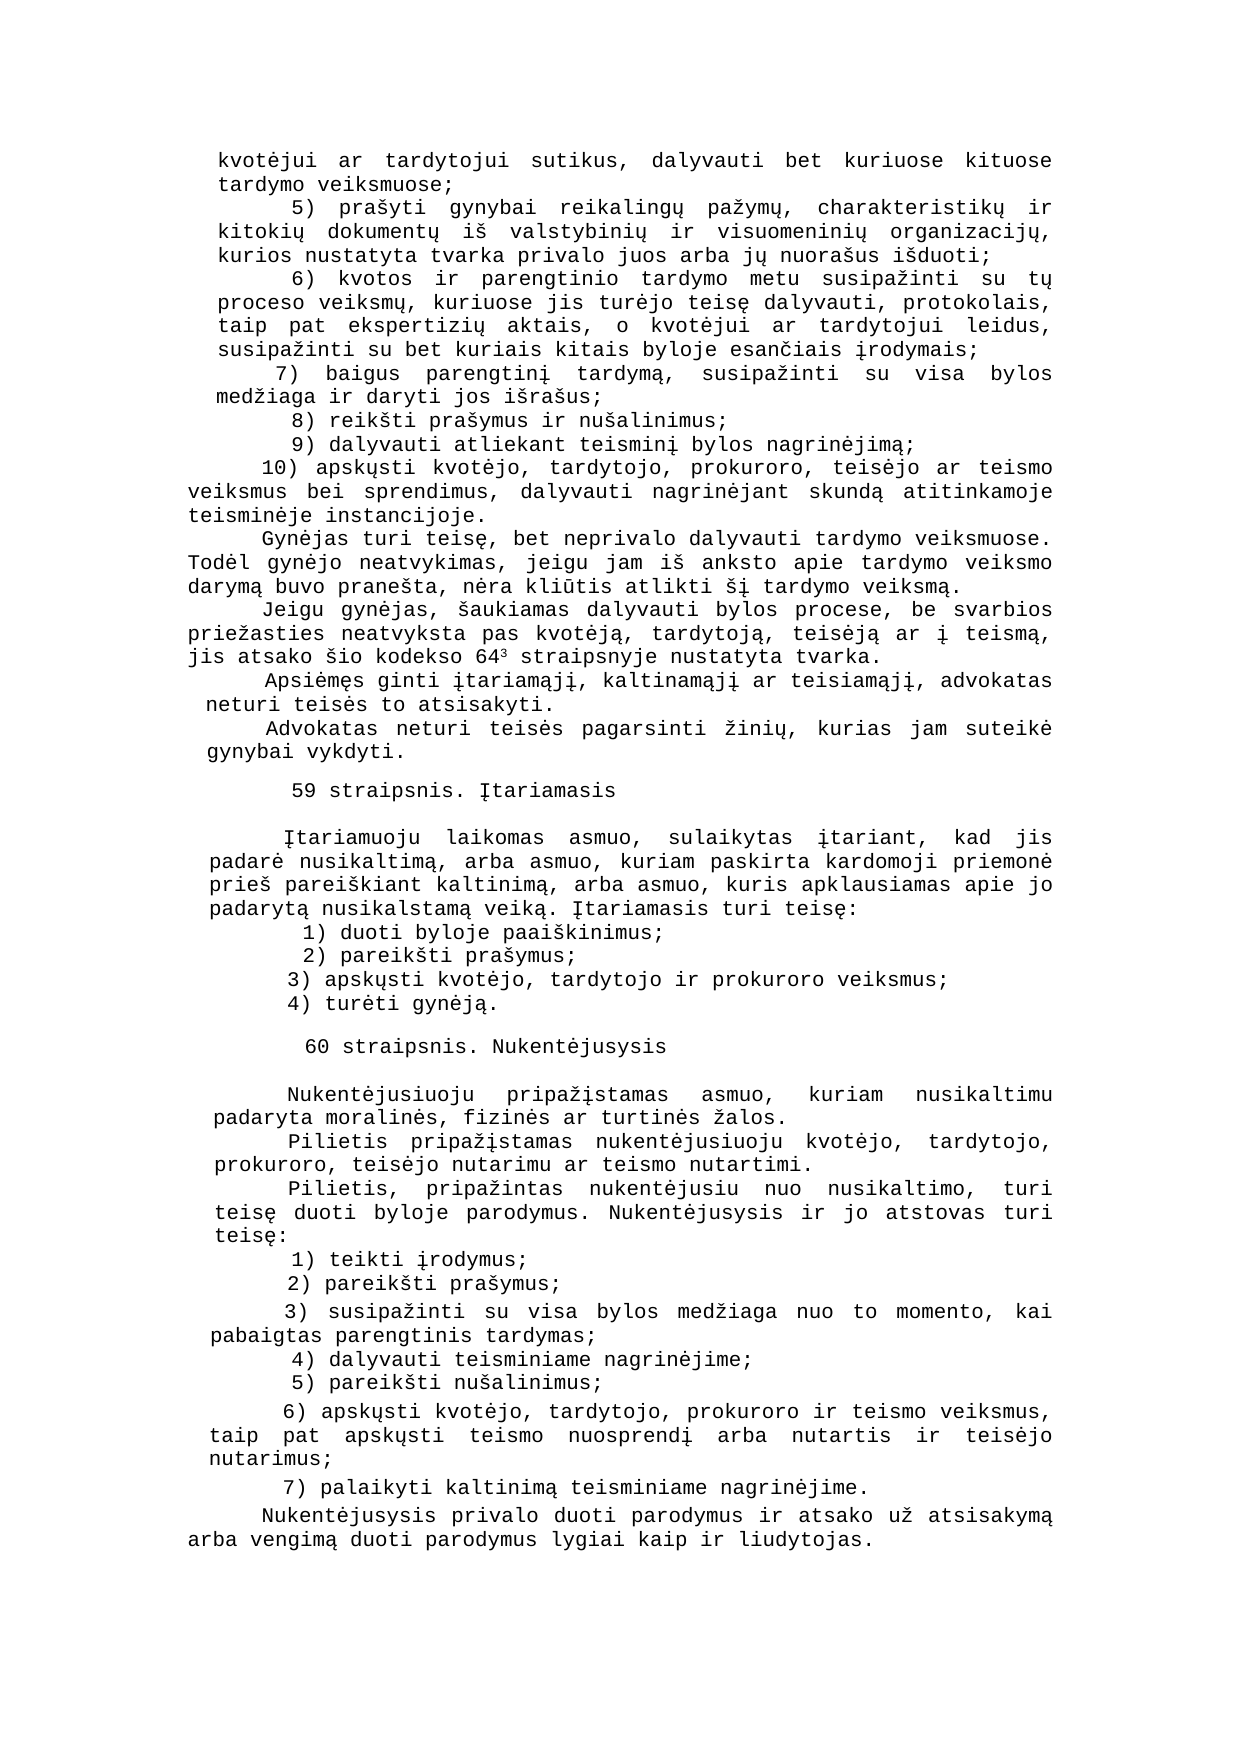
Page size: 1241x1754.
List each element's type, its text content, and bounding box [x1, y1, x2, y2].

text Įtariamuoju laikomas asmuo, sulaikytas įtariant, kad jis padarė nusikaltimą, arba asmuo, kuriam paskirta kardomoji priemonė prieš pareiškiant kaltinimą, arba asmuo, kuris apklausiamas apie jo padarytą nusikalstamą veiką. Įtariamasis turi teisę: [209, 827, 1053, 922]
text 4) turėti gynėją. [228, 993, 1053, 1016]
text Apsiėmęs ginti įtariamąjį, kaltinamąjį ar teisiamąjį, advokatas neturi teisės to atsisakyti. [205, 670, 1053, 717]
text 5) prašyti gynybai reikalingų pažymų, charakteristikų ir kitokių dokumentų iš valstybinių ir visuomeninių organizacijų, kurios nustatyta tvarka privalo juos arba jų nuorašus išduoti; [217, 197, 1053, 268]
text 10) apskųsti kvotėjo, tardytojo, prokuroro, teisėjo ar teismo veiksmus bei sprendimus, dalyvauti nagrinėjant skundą atitinkamoje teisminėje instancijoje. [187, 457, 1053, 528]
text 60 straipsnis. Nukentėjusysis [230, 1036, 1053, 1060]
text Nukentėjusiuoju pripažįstamas asmuo, kuriam nusikaltimu padaryta moralinės, fizinės ar turtinės žalos. [213, 1083, 1053, 1131]
text 1) duoti byloje paaiškinimus; [228, 922, 1053, 945]
text Advokatas neturi teisės pagarsinti žinių, kurias jam suteikė gynybai vykdyti. [206, 717, 1053, 765]
text kvotėjui ar tardytojui sutikus, dalyvauti bet kuriuose kituose tardymo veiksmuose; [217, 150, 1053, 197]
text Pilietis pripažįstamas nukentėjusiuoju kvotėjo, tardytojo, prokuroro, teisėjo nutarimu ar teismo nutartimi. [214, 1131, 1053, 1178]
text Nukentėjusysis privalo duoti parodymus ir atsako už atsisakymą arba vengimą duoti parodymus lygiai kaip ir liudytojas. [187, 1506, 1053, 1553]
text 3) apskųsti kvotėjo, tardytojo ir prokuroro veiksmus; [228, 969, 1053, 993]
text Pilietis, pripažintas nukentėjusiu nuo nusikaltimo, turi teisę duoti byloje parodymus. Nukentėjusysis ir jo atstovas turi teisę: [214, 1178, 1053, 1249]
text 6) apskųsti kvotėjo, tardytojo, prokuroro ir teismo veiksmus, taip pat apskųsti teismo nuosprendį arba nutartis ir teisėjo nutarimus; [208, 1401, 1053, 1472]
text 3) susipažinti su visa bylos medžiaga nuo to momento, kai pabaigtas parengtinis tardymas; [210, 1301, 1053, 1349]
text 5) pareikšti nušalinimus; [227, 1372, 1053, 1396]
text 2) pareikšti prašymus; [228, 1273, 1053, 1296]
text 2) pareikšti prašymus; [228, 945, 1053, 969]
text 1) teikti įrodymus; [233, 1249, 1053, 1273]
text 9) dalyvauti atliekant teisminį bylos nagrinėjimą; [234, 434, 1053, 457]
text 7) baigus parengtinį tardymą, susipažinti su visa bylos medžiaga ir daryti jos išrašus; [216, 363, 1053, 410]
text 4) dalyvauti teisminiame nagrinėjime; [227, 1349, 1053, 1372]
text 6) kvotos ir parengtinio tardymo metu susipažinti su tų proceso veiksmų, kuriuose jis turėjo teisę dalyvauti, protokolais, taip pat ekspertizių aktais, o kvotėjui ar tardytojui leidus, susipažinti su bet kuriais kitais byloje esančiais įrodymais; [217, 268, 1053, 363]
text 59 straipsnis. Įtariamasis [226, 780, 1053, 803]
text 7) palaikyti kaltinimą teisminiame nagrinėjime. [208, 1477, 1053, 1501]
text Gynėjas turi teisę, bet neprivalo dalyvauti tardymo veiksmuose. Todėl gynėjo neatvykimas, jeigu jam iš anksto apie tardymo veiksmo darymą buvo pranešta, nėra kliūtis atlikti šį tardymo veiksmą. [187, 528, 1053, 599]
text 8) reikšti prašymus ir nušalinimus; [234, 410, 1053, 434]
text Jeigu gynėjas, šaukiamas dalyvauti bylos procese, be svarbios priežasties neatvyksta pas kvotėją, tardytoją, teisėją ar į teismą, jis atsako šio kodekso 643 straipsnyje nustatyta tvarka. [187, 599, 1053, 670]
